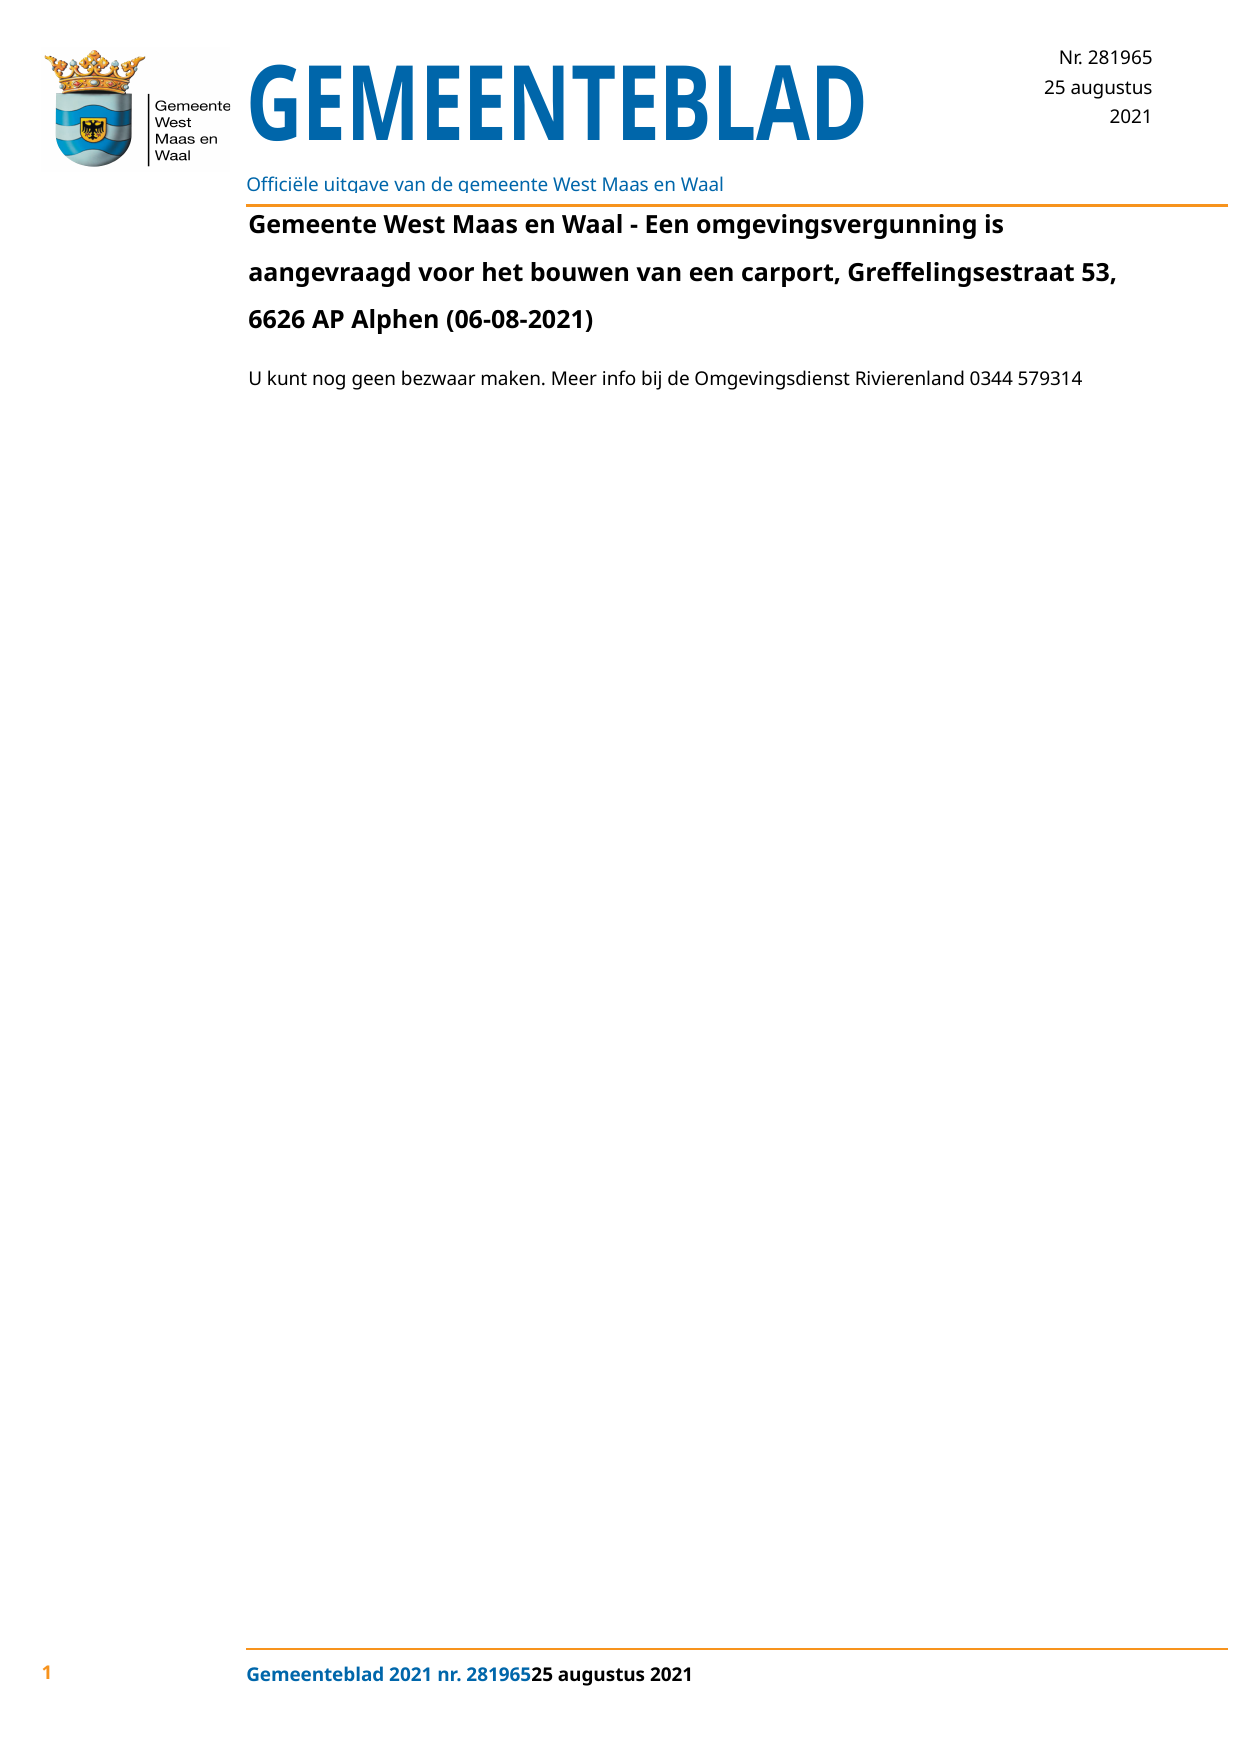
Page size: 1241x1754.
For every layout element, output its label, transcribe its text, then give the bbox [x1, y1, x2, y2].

text U kunt nog geen bezwaar maken. Meer info bij de Omgevingsdienst Rivierenland 0344 579314 [248, 366, 1152, 391]
picture [41, 47, 231, 172]
text Gemeente West Maas en Waal - Een omgevingsvergunning is aangevraagd voor het bouwen van een carport, Greffelingsestraat 53, 6626 AP Alphen (06-08-2021) [248, 207, 1152, 336]
